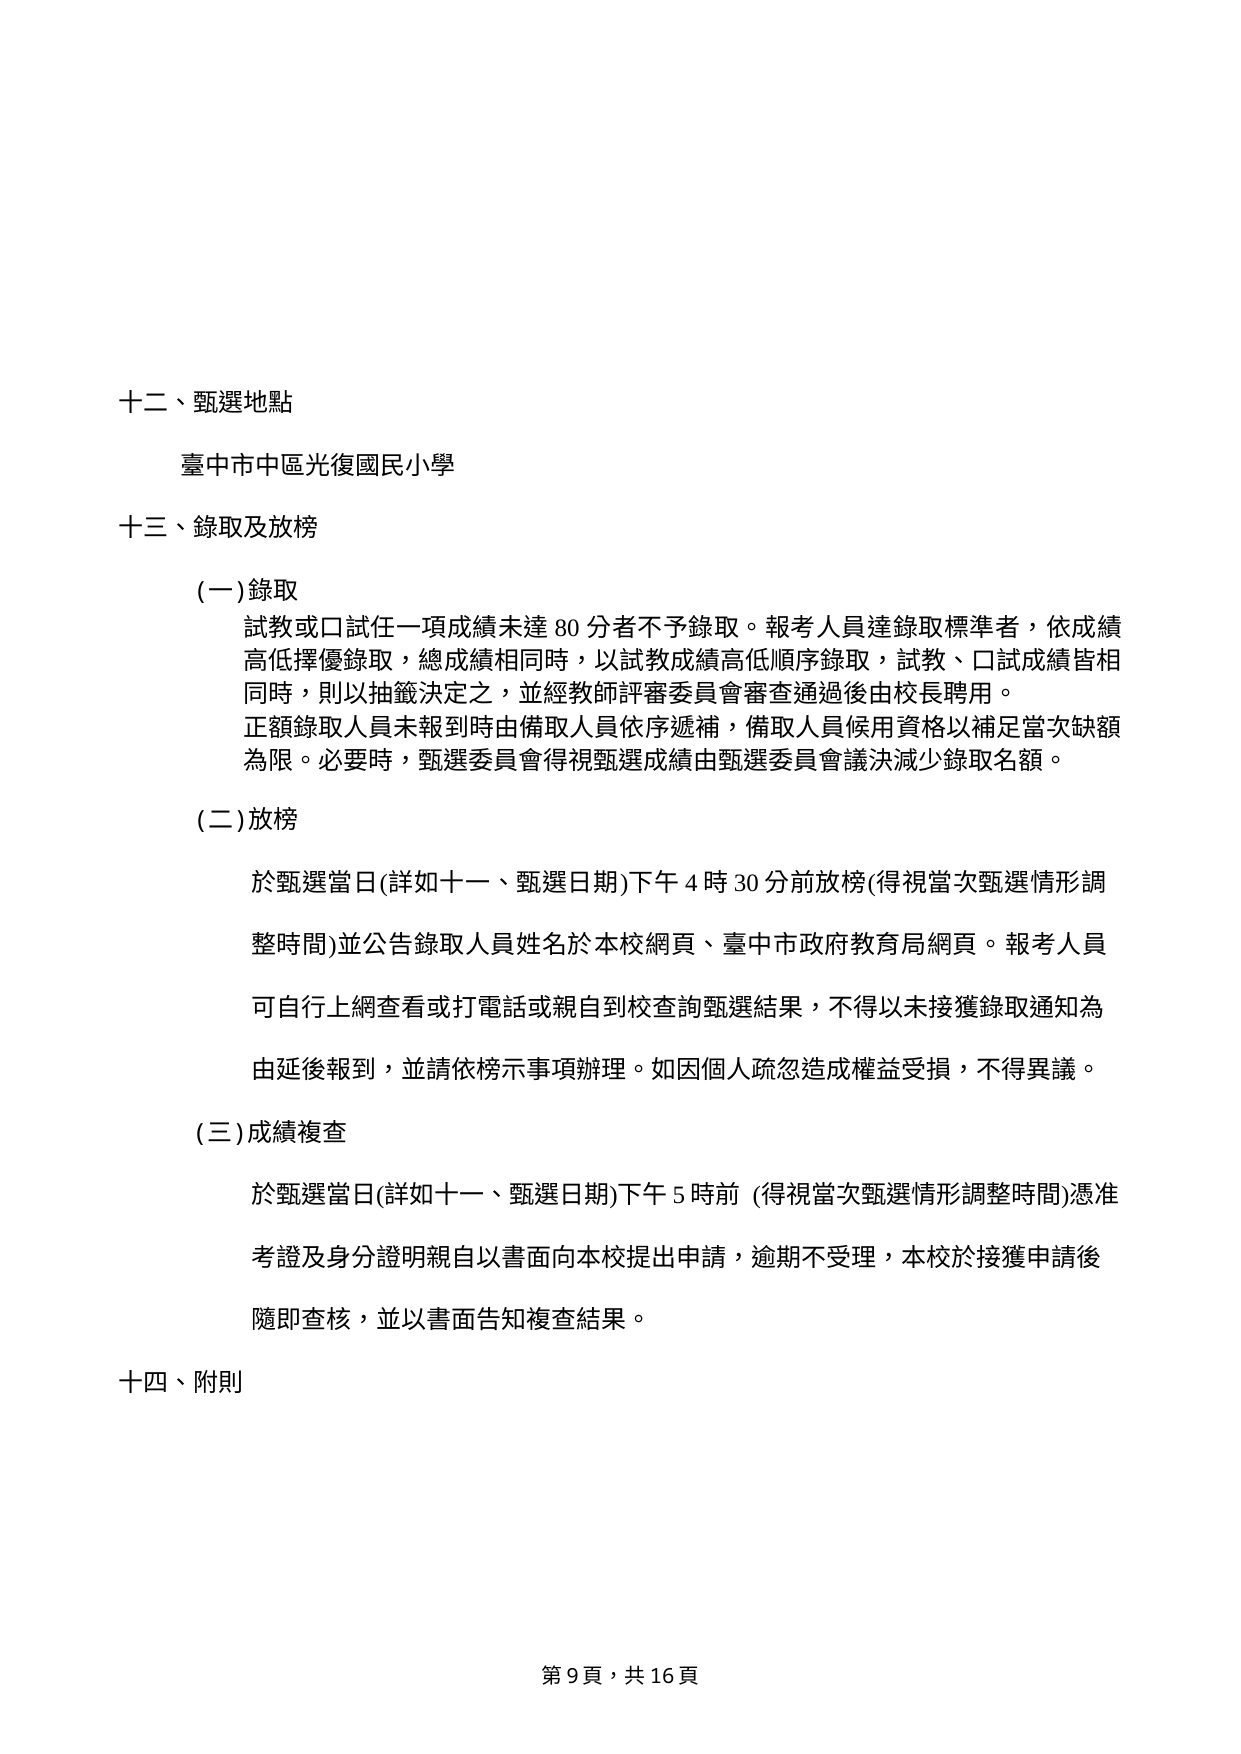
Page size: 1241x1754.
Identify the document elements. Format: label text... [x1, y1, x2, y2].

text 正額錄取人員未報到時由備取人員依序遞補，備取人員候用資格以補足當次缺額為限。必要時，甄選委員會得視甄選成績由甄選委員會議決減少錄取名額。 [243, 709, 1122, 776]
text 十三、錄取及放榜 [118, 484, 1122, 547]
text (一)錄取 [193, 547, 1122, 609]
text 臺中市中區光復國民小學 [181, 422, 1122, 484]
text 試教或口試任一項成績未達80 分者不予錄取。報考人員達錄取標準者，依成績高低擇優錄取，總成績相同時，以試教成績高低順序錄取，試教、口試成績皆相同時，則以抽籤決定之，並經教師評審委員會審查通過後由校長聘用。 [243, 609, 1122, 709]
text 於甄選當日(詳如十一、甄選日期)下午5時前 (得視當次甄選情形調整時間)憑准考證及身分證明親自以書面向本校提出申請，逾期不受理，本校於接獲申請後隨即查核，並以書面告知複查結果。 [251, 1151, 1122, 1338]
text (二)放榜 [193, 776, 1122, 838]
text 於甄選當日(詳如十一、甄選日期)下午4時30分前放榜(得視當次甄選情形調整時間)並公告錄取人員姓名於本校網頁、臺中市政府教育局網頁。報考人員可自行上網查看或打電話或親自到校查詢甄選結果，不得以未接獲錄取通知為由延後報到，並請依榜示事項辦理。如因個人疏忽造成權益受損，不得異議。 [251, 838, 1108, 1088]
text (三)成績複查 [118, 1088, 1122, 1151]
text 十二、甄選地點 [118, 359, 1122, 422]
text 十四、附則 [118, 1338, 1122, 1401]
